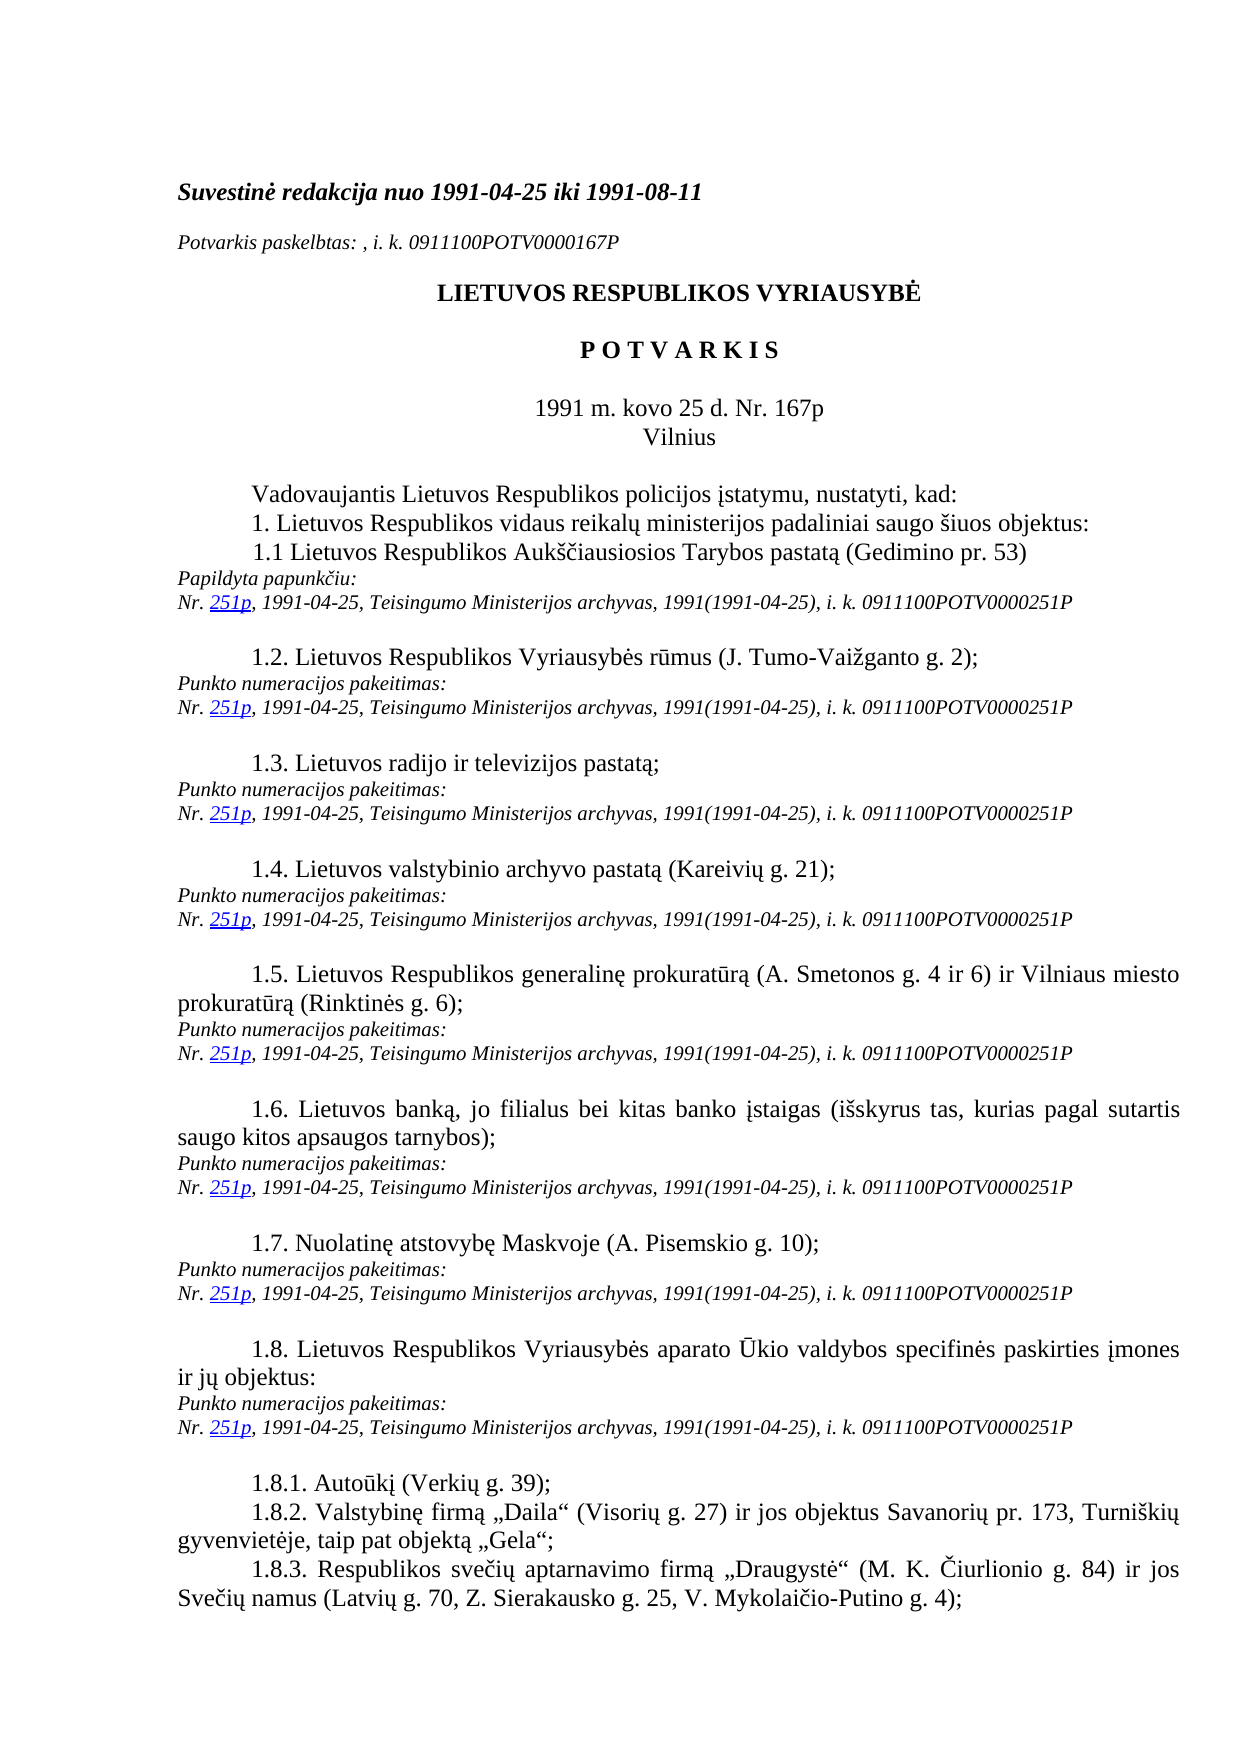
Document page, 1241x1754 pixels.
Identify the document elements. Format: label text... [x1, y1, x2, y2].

text 1.7. Nuolatinę atstovybę Maskvoje (A. Pisemskio g. 10); [177, 1228, 1181, 1257]
text Papildyta papunkčiu: [177, 566, 1181, 590]
text 1.8.1. Autoūkį (Verkių g. 39); [177, 1468, 1181, 1497]
text 1.6. Lietuvos banką, jo filialus bei kitas banko įstaigas (išskyrus tas, kurias pagal sutartis saugo kitos apsaugos tarnybos); [177, 1094, 1181, 1151]
text 1.8. Lietuvos Respublikos Vyriausybės aparato Ūkio valdybos specifinės paskirties įmones ir jų objektus: [177, 1334, 1181, 1391]
text 1. Lietuvos Respublikos vidaus reikalų ministerijos padaliniai saugo šiuos objektus: [177, 508, 1181, 537]
text Suvestinė redakcija nuo 1991-04-25 iki 1991-08-11 [177, 177, 1181, 206]
text 1991 m. kovo 25 d. Nr. 167p [177, 393, 1181, 422]
text 1.4. Lietuvos valstybinio archyvo pastatą (Kareivių g. 21); [177, 854, 1181, 882]
text Nr. 251p, 1991-04-25, Teisingumo Ministerijos archyvas, 1991(1991-04-25), i. k. 0911100POTV0000251P [177, 695, 1181, 719]
text Nr. 251p, 1991-04-25, Teisingumo Ministerijos archyvas, 1991(1991-04-25), i. k. 0911100POTV0000251P [177, 801, 1181, 825]
text Punkto numeracijos pakeitimas: [177, 777, 1181, 801]
text Punkto numeracijos pakeitimas: [177, 1391, 1181, 1415]
text Nr. 251p, 1991-04-25, Teisingumo Ministerijos archyvas, 1991(1991-04-25), i. k. 0911100POTV0000251P [177, 1415, 1181, 1439]
text 1.5. Lietuvos Respublikos generalinę prokuratūrą (A. Smetonos g. 4 ir 6) ir Vilniaus miesto prokuratūrą (Rinktinės g. 6); [177, 959, 1181, 1017]
text LIETUVOS RESPUBLIKOS VYRIAUSYBĖ [177, 278, 1181, 307]
text Punkto numeracijos pakeitimas: [177, 1017, 1181, 1041]
text Vilnius [177, 422, 1181, 451]
text Punkto numeracijos pakeitimas: [177, 1257, 1181, 1281]
text Nr. 251p, 1991-04-25, Teisingumo Ministerijos archyvas, 1991(1991-04-25), i. k. 0911100POTV0000251P [177, 1281, 1181, 1305]
text Punkto numeracijos pakeitimas: [177, 1151, 1181, 1175]
text 1.8.2. Valstybinę firmą „Daila“ (Visorių g. 27) ir jos objektus Savanorių pr. 173, Turniškių gyvenvietėje, taip pat objektą „Gela“; [177, 1497, 1181, 1554]
text Punkto numeracijos pakeitimas: [177, 882, 1181, 907]
text Punkto numeracijos pakeitimas: [177, 671, 1181, 695]
text Nr. 251p, 1991-04-25, Teisingumo Ministerijos archyvas, 1991(1991-04-25), i. k. 0911100POTV0000251P [177, 1041, 1181, 1065]
text 1.1 Lietuvos Respublikos Aukščiausiosios Tarybos pastatą (Gedimino pr. 53) [177, 537, 1181, 566]
text 1.3. Lietuvos radijo ir televizijos pastatą; [177, 748, 1181, 777]
text Potvarkis paskelbtas: , i. k. 0911100POTV0000167P [177, 230, 1181, 254]
text 1.8.3. Respublikos svečių aptarnavimo firmą „Draugystė“ (M. K. Čiurlionio g. 84) ir jos Svečių namus (Latvių g. 70, Z. Sierakausko g. 25, V. Mykolaičio-Putino g. 4); [177, 1554, 1181, 1612]
text Nr. 251p, 1991-04-25, Teisingumo Ministerijos archyvas, 1991(1991-04-25), i. k. 0911100POTV0000251P [177, 1175, 1181, 1199]
text Nr. 251p, 1991-04-25, Teisingumo Ministerijos archyvas, 1991(1991-04-25), i. k. 0911100POTV0000251P [177, 907, 1181, 931]
text 1.2. Lietuvos Respublikos Vyriausybės rūmus (J. Tumo-Vaižganto g. 2); [177, 642, 1181, 671]
text Vadovaujantis Lietuvos Respublikos policijos įstatymu, nustatyti, kad: [177, 479, 1181, 508]
text Nr. 251p, 1991-04-25, Teisingumo Ministerijos archyvas, 1991(1991-04-25), i. k. 0911100POTV0000251P [177, 590, 1181, 614]
text P O T V A R K I S [177, 336, 1181, 364]
